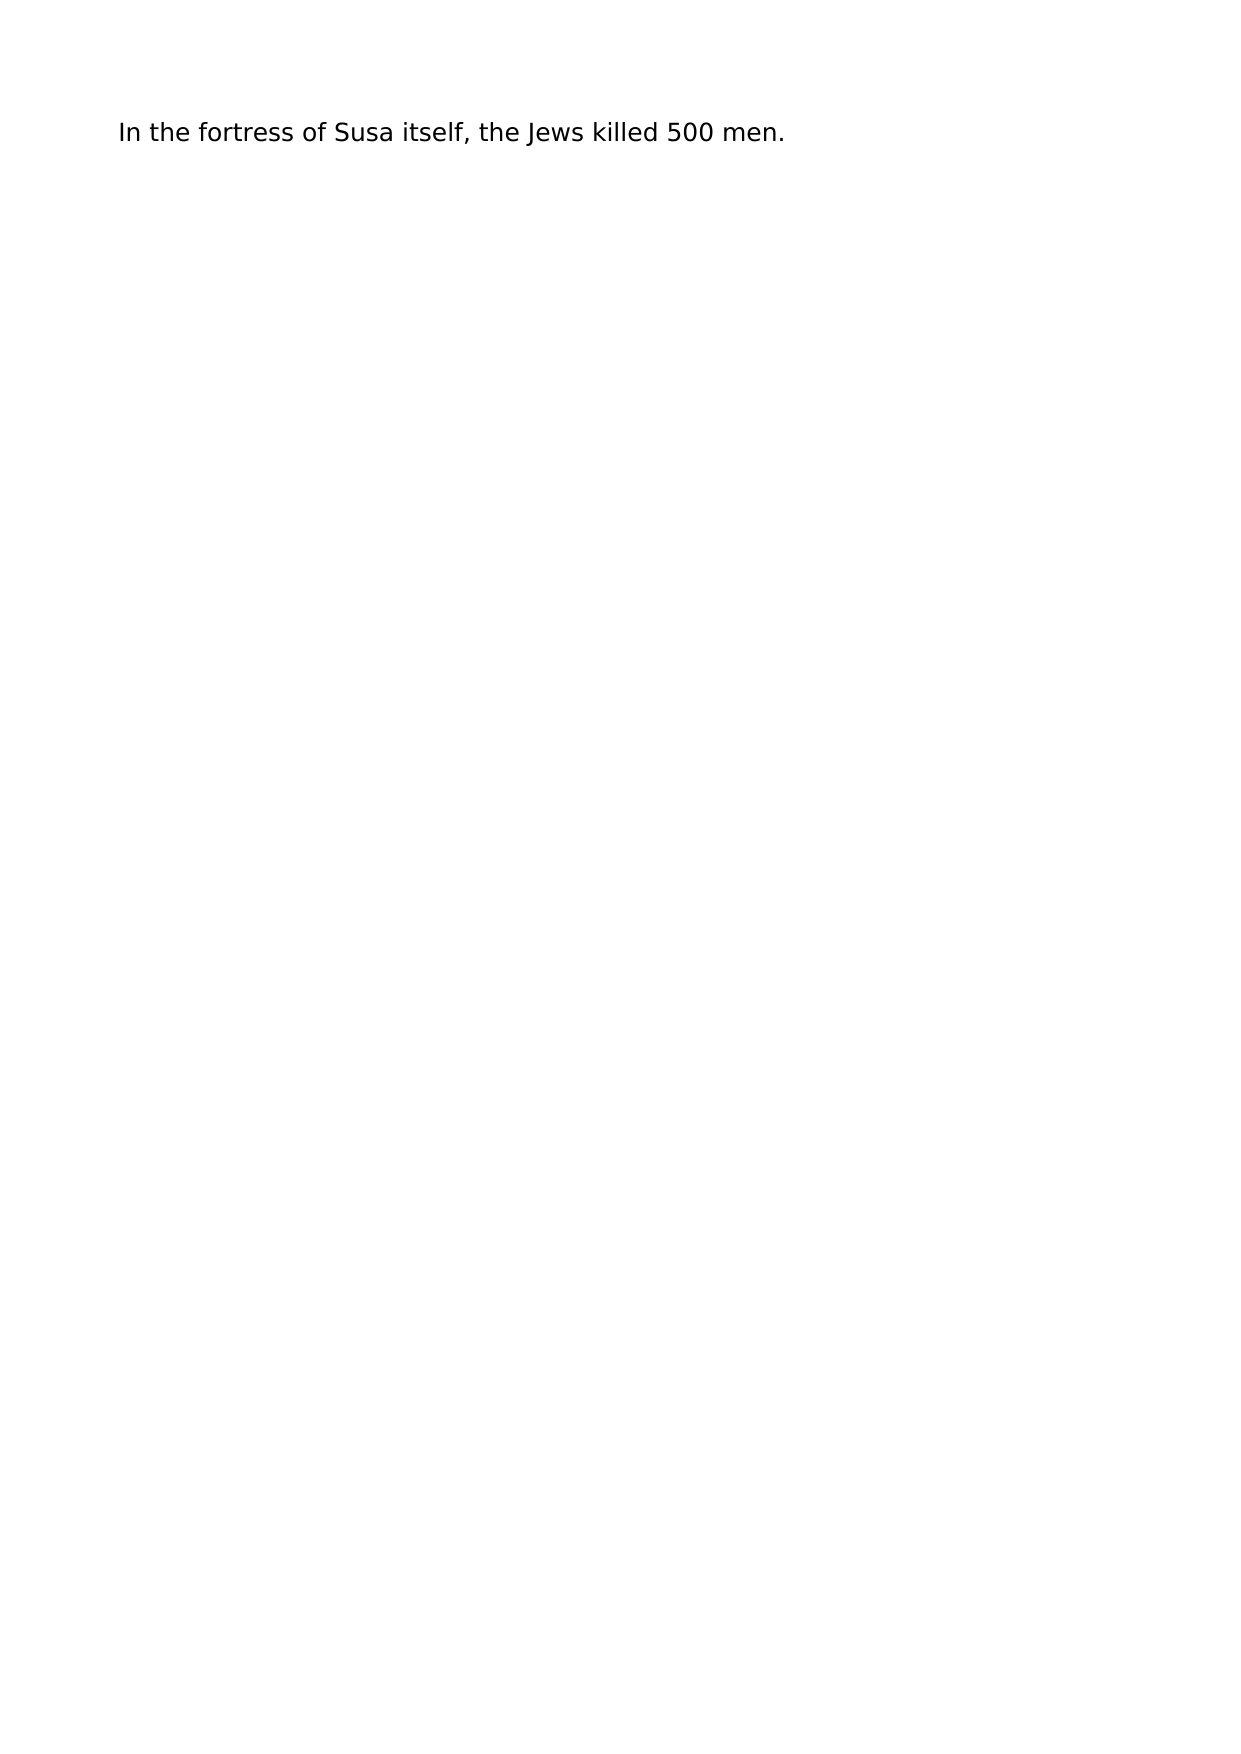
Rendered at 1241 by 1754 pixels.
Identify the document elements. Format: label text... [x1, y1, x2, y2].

text In the fortress of Susa itself, the Jews killed 500 men. [118, 118, 1122, 147]
